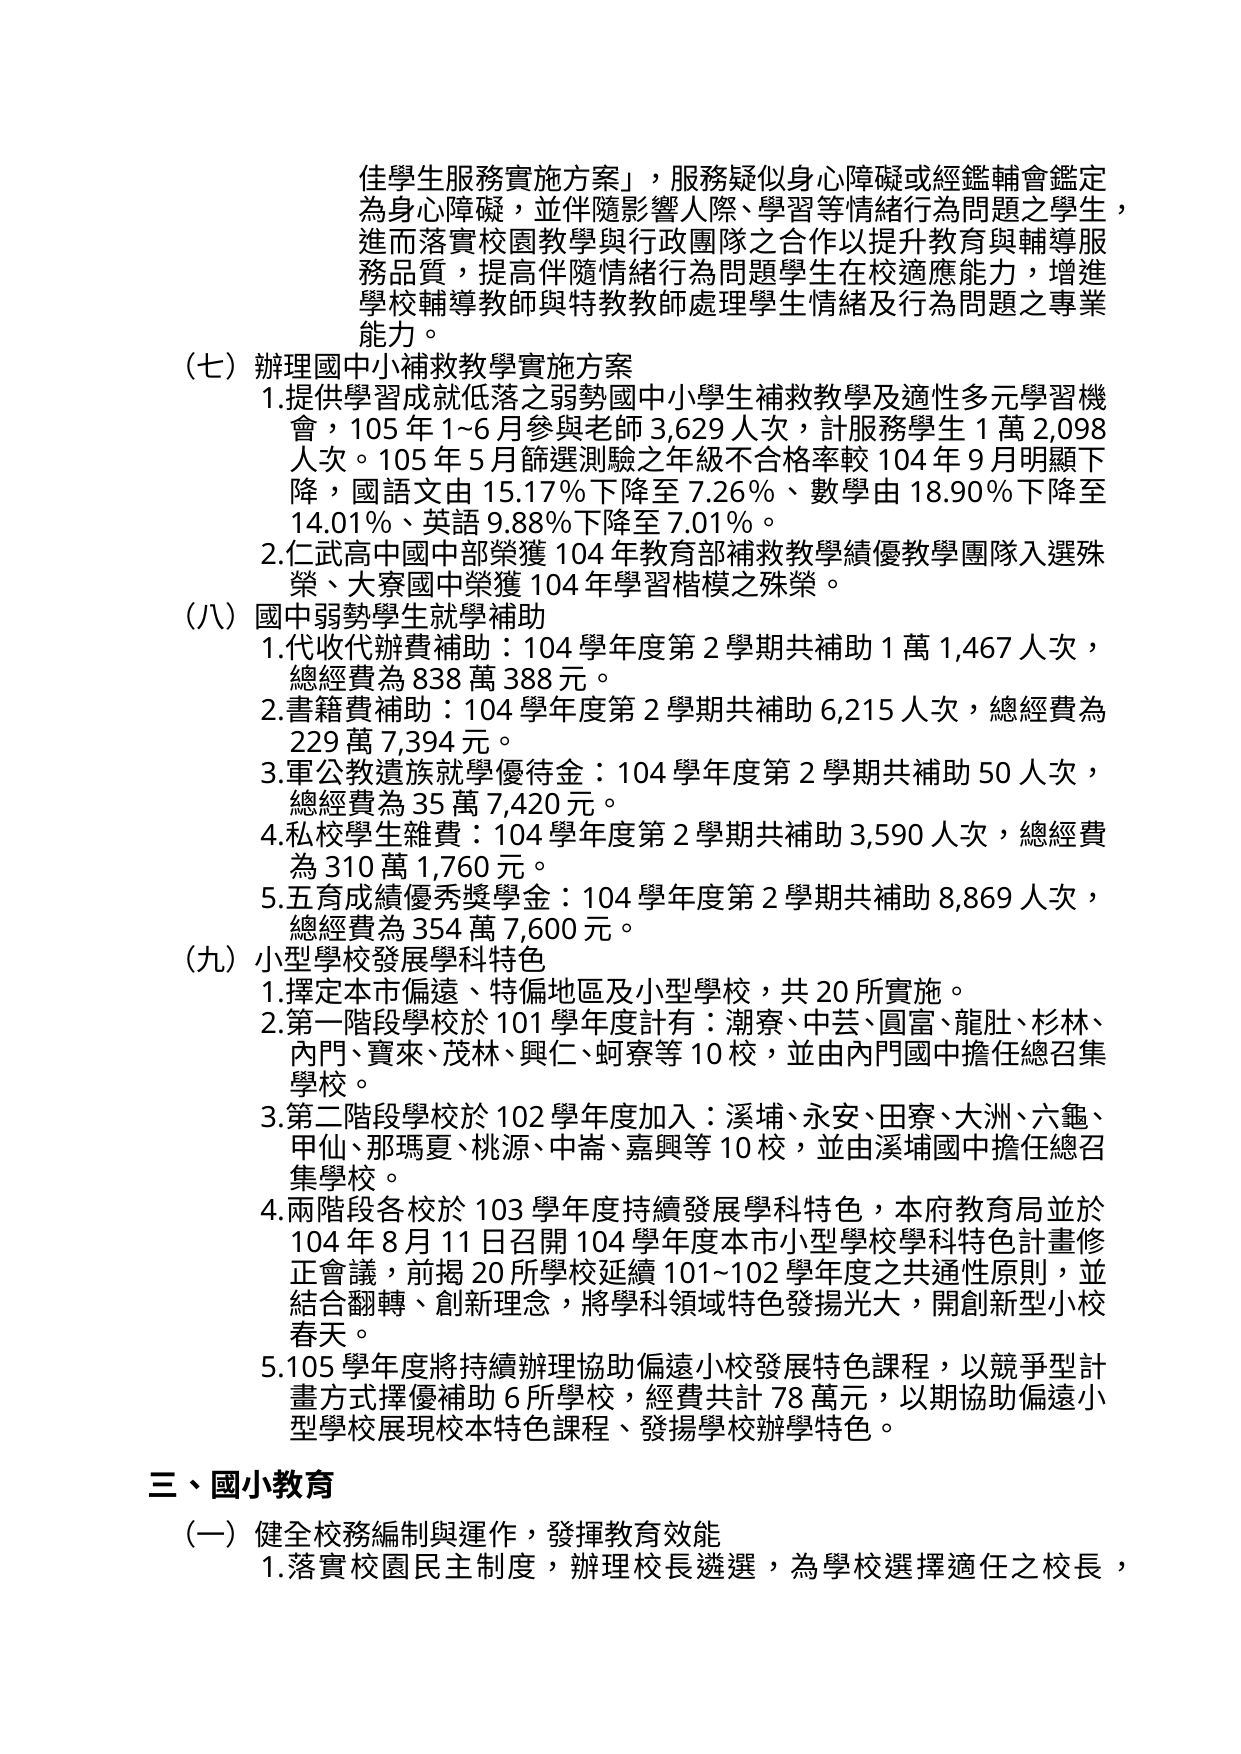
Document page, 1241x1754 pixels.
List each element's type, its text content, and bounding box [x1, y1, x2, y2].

text 5.105學年度將持續辦理協助偏遠小校發展特色課程，以競爭型計畫方式擇優補助6所學校，經費共計78萬元，以期協助偏遠小型學校展現校本特色課程、發揚學校辦學特色。 [260, 1352, 1107, 1446]
text 4.私校學生雜費：104學年度第2學期共補助3,590人次，總經費為310萬1,760元。 [260, 821, 1107, 883]
text 4.兩階段各校於103學年度持續發展學科特色，本府教育局並於104年8月11日召開104學年度本市小型學校學科特色計畫修正會議，前揭20所學校延續101~102學年度之共通性原則，並結合翻轉、創新理念，將學科領域特色發揚光大，開創新型小校春天。 [260, 1196, 1107, 1352]
text 2.仁武高中國中部榮獲104年教育部補救教學績優教學團隊入選殊榮、大寮國中榮獲104年學習楷模之殊榮。 [260, 539, 1107, 602]
text （一）健全校務編制與運作，發揮教育效能 [148, 1521, 1107, 1552]
text （八）國中弱勢學生就學補助 [148, 602, 1107, 633]
text 1.擇定本市偏遠、特偏地區及小型學校，共20所實施。 [260, 977, 1107, 1008]
text 5.五育成績優秀獎學金：104學年度第2學期共補助8,869人次，總經費為354萬7,600元。 [260, 883, 1107, 946]
text 2.第一階段學校於101學年度計有：潮寮、中芸、圓富、龍肚、杉林、內門、寶來、茂林、興仁、蚵寮等10校，並由內門國中擔任總召集學校。 [260, 1008, 1107, 1102]
text 1.落實校園民主制度，辦理校長遴選，為學校選擇適任之校長，105學年公立國小校長遴選結果：留任28人、調任35人、新任22人。 [260, 1552, 1107, 1583]
text 三、國小教育 [148, 1446, 1107, 1521]
text 2.書籍費補助：104學年度第2學期共補助6,215人次，總經費為229萬7,394元。 [260, 696, 1107, 758]
text （7）推展「校園適應欠佳學生服務實施方案」：105年度起，本市學生輔導諮商中心與特教資源中心共同擬定「校園適應欠佳學生服務實施方案」，服務疑似身心障礙或經鑑輔會鑑定為身心障礙，並伴隨影響人際、學習等情緒行為問題之學生，進而落實校園教學與行政團隊之合作以提升教育與輔導服務品質，提高伴隨情緒行為問題學生在校適應能力，增進學校輔導教師與特教教師處理學生情緒及行為問題之專業能力。 [285, 164, 1107, 352]
text （九）小型學校發展學科特色 [148, 946, 1107, 977]
text （七）辦理國中小補救教學實施方案 [148, 352, 1107, 383]
text 1.提供學習成就低落之弱勢國中小學生補救教學及適性多元學習機會，105年1~6月參與老師3,629人次，計服務學生 1萬2,098 人次。105年5月篩選測驗之年級不合格率較104年9月明顯下降，國語文由15.17％下降至7.26％、數學由18.90％下降至14.01％、英語9.88％下降至7.01％。 [260, 383, 1107, 539]
text 3.軍公教遺族就學優待金：104學年度第2學期共補助50人次，總經費為35萬7,420元。 [260, 758, 1107, 821]
text 1.代收代辦費補助：104學年度第2學期共補助1萬1,467人次，總經費為838萬388元。 [260, 633, 1107, 696]
text 3.第二階段學校於102學年度加入：溪埔、永安、田寮、大洲、六龜、甲仙、那瑪夏、桃源、中崙、嘉興等10校，並由溪埔國中擔任總召集學校。 [260, 1102, 1107, 1196]
